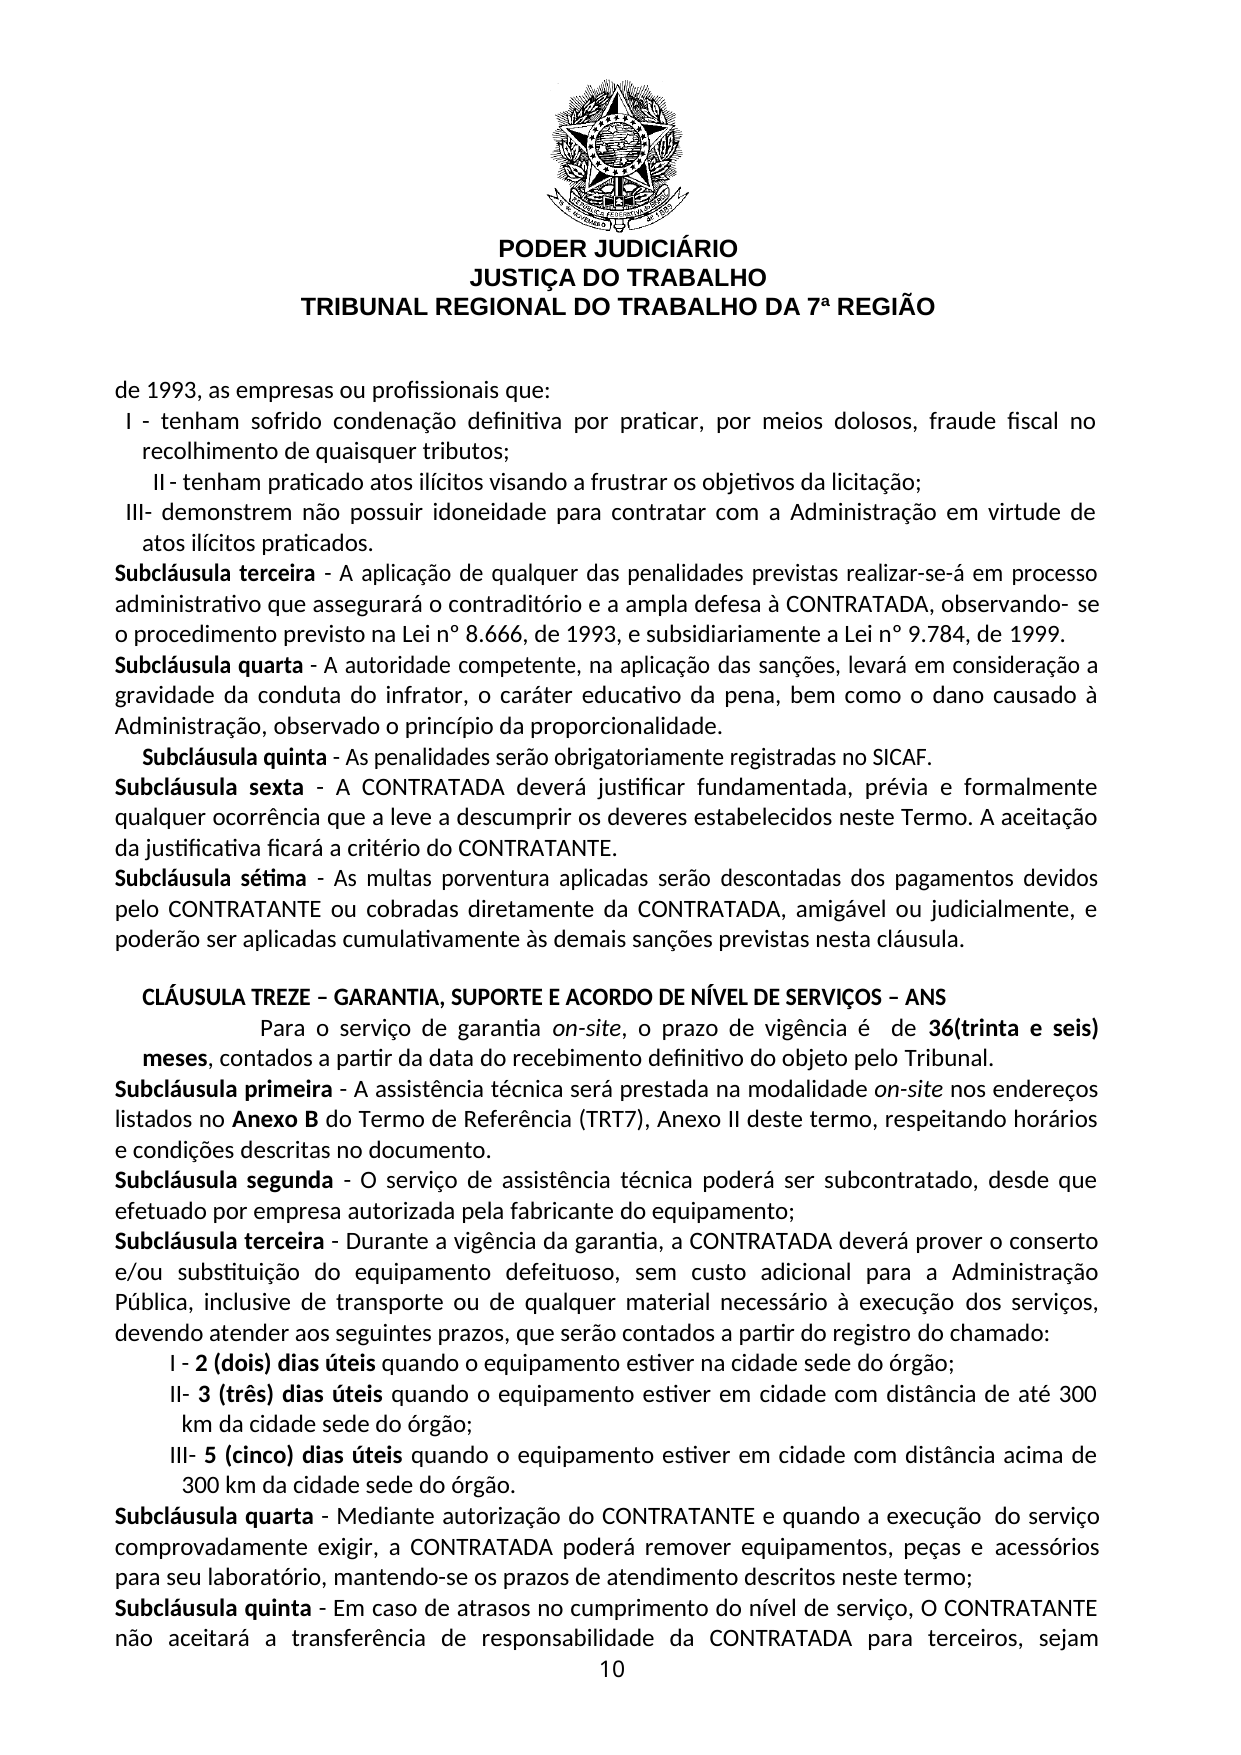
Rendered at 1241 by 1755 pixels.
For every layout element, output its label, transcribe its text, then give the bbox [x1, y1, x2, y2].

list - demonstrem não possuir idoneidade para contratar com a Administração em virtude de atos ilícitos praticados. [125, 496, 1098, 557]
text de 1993, as empresas ou profissionais que: [114, 374, 1099, 405]
text Subcláusula sexta - A CONTRATADA deverá justificar fundamentada, prévia e formalmente qualquer ocorrência que a leve a descumprir os deveres estabelecidos neste Termo. A aceitação da justificativa ficará a critério do CONTRATANTE. [114, 771, 1098, 863]
text Subcláusula primeira - A assistência técnica será prestada na modalidade on-site nos endereços listados no Anexo B do Termo de Referência (TRT7), Anexo II deste termo, respeitando horários e condições descritas no documento. [114, 1073, 1099, 1164]
text Subcláusula quinta - Em caso de atrasos no cumprimento do nível de serviço, O CONTRATANTE não aceitará a transferência de responsabilidade da CONTRATADA para terceiros, sejam [114, 1592, 1099, 1653]
list - 3 (três) dias úteis quando o equipamento estiver em cidade com distância de até 300 km da cidade sede do órgão; [169, 1378, 1098, 1439]
list - tenham praticado atos ilícitos visando a frustrar os objetivos da licitação; [153, 466, 1122, 496]
list - 5 (cinco) dias úteis quando o equipamento estiver em cidade com distância acima de 300 km da cidade sede do órgão. [169, 1439, 1099, 1500]
text Subcláusula terceira - A aplicação de qualquer das penalidades previstas realizar-se-á em processo administrativo que assegurará o contraditório e a ampla defesa à CONTRATADA, observando- se o procedimento previsto na Lei nº 8.666, de 1993, e subsidiariamente a Lei nº 9.784, de 1999. [114, 557, 1099, 649]
text CLÁUSULA TREZE – GARANTIA, SUPORTE E ACORDO DE NÍVEL DE SERVIÇOS – ANS [142, 981, 1122, 1011]
text Subcláusula segunda - O serviço de assistência técnica poderá ser subcontratado, desde que efetuado por empresa autorizada pela fabricante do equipamento; [114, 1164, 1099, 1225]
text Subcláusula quarta - A autoridade competente, na aplicação das sanções, levará em consideração a gravidade da conduta do infrator, o caráter educativo da pena, bem como o dano causado à Administração, observado o princípio da proporcionalidade. [114, 649, 1099, 741]
list - tenham sofrido condenação definitiva por praticar, por meios dolosos, fraude fiscal no recolhimento de quaisquer tributos; [125, 405, 1098, 466]
text Subcláusula sétima - As multas porventura aplicadas serão descontadas dos pagamentos devidos pelo CONTRATANTE ou cobradas diretamente da CONTRATADA, amigável ou judicialmente, e poderão ser aplicadas cumulativamente às demais sanções previstas nesta cláusula. [114, 863, 1099, 954]
list - 2 (dois) dias úteis quando o equipamento estiver na cidade sede do órgão; [169, 1347, 1122, 1378]
text Subcláusula quinta - As penalidades serão obrigatoriamente registradas no SICAF. [142, 741, 1122, 771]
text Subcláusula terceira - Durante a vigência da garantia, a CONTRATADA deverá prover o conserto e/ou substituição do equipamento defeituoso, sem custo adicional para a Administração Pública, inclusive de transporte ou de qualquer material necessário à execução dos serviços, devendo atender aos seguintes prazos, que serão contados a partir do registro do chamado: [114, 1225, 1099, 1347]
text Subcláusula quarta - Mediante autorização do CONTRATANTE e quando a execução do serviço comprovadamente exigir, a CONTRATADA poderá remover equipamentos, peças e acessórios para seu laboratório, mantendo-se os prazos de atendimento descritos neste termo; [114, 1500, 1100, 1592]
text Para o serviço de garantia on-site, o prazo de vigência é de 36(trinta e seis) meses, contados a partir da data do recebimento definitivo do objeto pelo Tribunal. [142, 1012, 1099, 1073]
